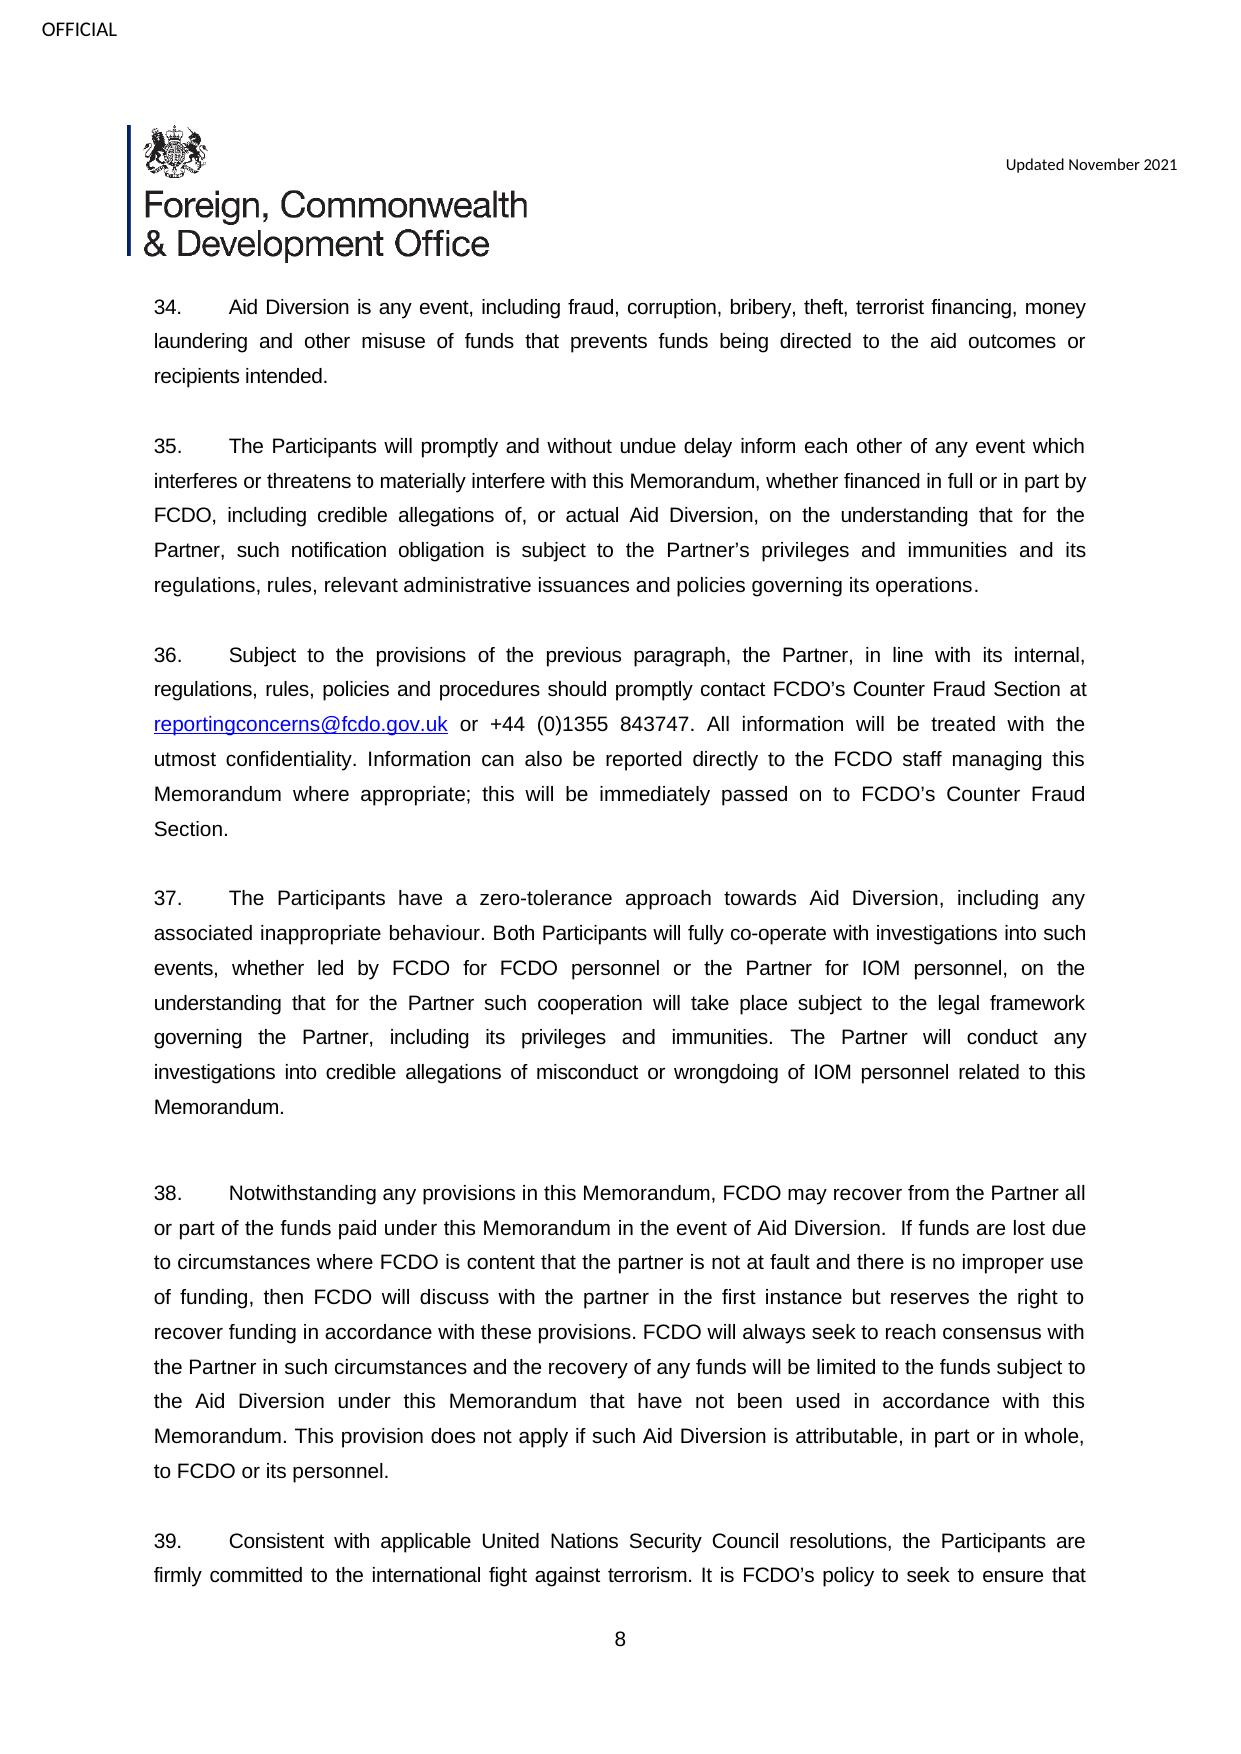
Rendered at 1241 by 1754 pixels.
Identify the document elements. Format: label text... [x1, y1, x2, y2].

list The Participants will promptly and without undue delay inform each other of any event which interferes or threatens to materially interfere with this Memorandum, whether financed in full or in part by FCDO, including credible allegations of, or actual Aid Diversion, on the understanding that for the Partner, such notification obligation is subject to the Partner’s privileges and immunities and its regulations, rules, relevant administrative issuances and policies governing its operations. [153, 434, 1087, 597]
list Aid Diversion is any event, including fraud, corruption, bribery, theft, terrorist financing, money laundering and other misuse of funds that prevents funds being directed to the aid outcomes or recipients intended. [153, 295, 1087, 388]
list Consistent with applicable United Nations Security Council resolutions, the Participants are firmly committed to the international fight against terrorism. It is FCDO’s policy to seek to ensure that [153, 1529, 1087, 1587]
list Notwithstanding any provisions in this Memorandum, FCDO may recover from the Partner all or part of the funds paid under this Memorandum in the event of Aid Diversion. If funds are lost due to circumstances where FCDO is content that the partner is not at fault and there is no improper use of funding, then FCDO will discuss with the partner in the first instance but reserves the right to recover funding in accordance with these provisions. FCDO will always seek to reach consensus with the Partner in such circumstances and the recovery of any funds will be limited to the funds subject to the Aid Diversion under this Memorandum that have not been used in accordance with this Memorandum. This provision does not apply if such Aid Diversion is attributable, in part or in whole, to FCDO or its personnel. [153, 1181, 1087, 1483]
picture [127, 125, 529, 263]
list The Participants have a zero-tolerance approach towards Aid Diversion, including any associated inappropriate behaviour. Both Participants will fully co-operate with investigations into such events, whether led by FCDO for FCDO personnel or the Partner for IOM personnel, on the understanding that for the Partner such cooperation will take place subject to the legal framework governing the Partner, including its privileges and immunities. The Partner will conduct any investigations into credible allegations of misconduct or wrongdoing of IOM personnel related to this Memorandum. [153, 887, 1087, 1119]
list Subject to the provisions of the previous paragraph, the Partner, in line with its internal, regulations, rules, policies and procedures should promptly contact FCDO’s Counter Fraud Section at reportingconcerns@fcdo.gov.uk or +44 (0)1355 843747. All information will be treated with the utmost confidentiality. Information can also be reported directly to the FCDO staff managing this Memorandum where appropriate; this will be immediately passed on to FCDO’s Counter Fraud Section. [153, 643, 1087, 840]
